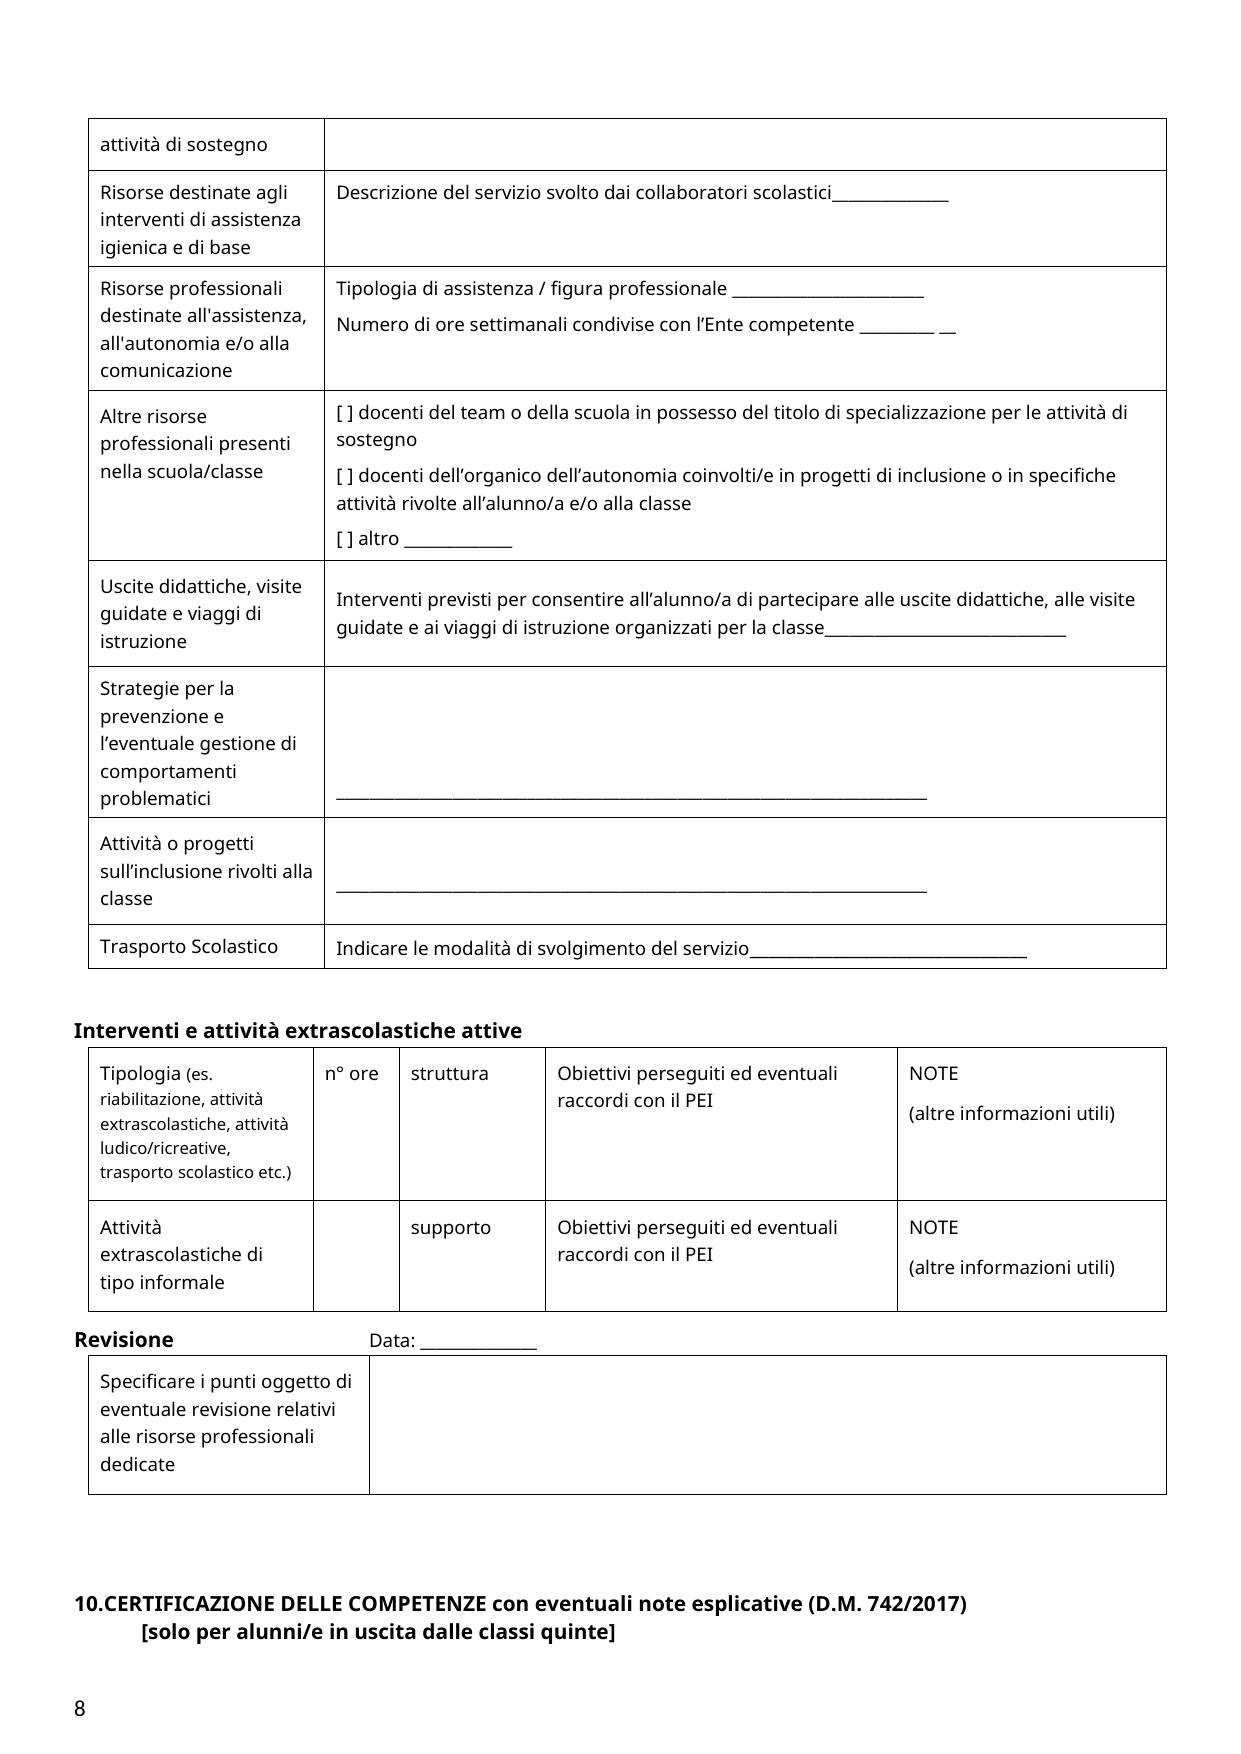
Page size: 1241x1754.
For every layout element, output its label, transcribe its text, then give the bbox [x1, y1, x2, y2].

table_cell NOTE (altre informazioni utili) [898, 1201, 1166, 1311]
table_header NOTE (altre informazioni utili) [898, 1048, 1166, 1200]
table_cell Risorse destinate agli interventi di assistenza igienica e di base [89, 171, 324, 266]
table_cell _______________________________________________________________________ [325, 818, 1166, 924]
table_cell _______________________________________________________________________ [325, 667, 1166, 817]
table_cell Strategie per la prevenzione e l’eventuale gestione di comportamenti problematici [89, 667, 324, 817]
table_cell Attività o progetti sull’inclusione rivolti alla classe [89, 818, 324, 924]
text Interventi e attività extrascolastiche attive [74, 1016, 1181, 1044]
table_header Specificare i punti oggetto di eventuale revisione relativi alle risorse professionali dedicate [89, 1356, 369, 1493]
table_cell [325, 119, 1166, 170]
table_header [370, 1356, 1166, 1493]
table_cell Indicare le modalità di svolgimento del servizio______________________________ [325, 925, 1166, 968]
table_cell Tipologia di assistenza / figura professionale _______________________ Numero di ore settimanali condivise con l’Ente competente _________ __ [325, 267, 1166, 389]
table_cell Attività extrascolastiche di tipo informale [89, 1201, 313, 1311]
table_header Tipologia (es. riabilitazione, attività extrascolastiche, attività ludico/ricreative, trasporto scolastico etc.) [89, 1048, 313, 1200]
table_cell [ ] docenti del team o della scuola in possesso del titolo di specializzazione per le attività di sostegno [ ] docenti dell’organico dell’autonomia coinvolti/e in progetti di inclusione o in specifiche attività rivolte all’alunno/a e/o alla classe [ ] altro _____________ [325, 391, 1166, 559]
table_cell Altre risorse professionali presenti nella scuola/classe [89, 391, 324, 559]
table_header n° ore [314, 1048, 399, 1200]
text [solo per alunni/e in uscita dalle classi quinte] [74, 1617, 1181, 1646]
table_header struttura [400, 1048, 545, 1200]
table_cell Risorse professionali destinate all'assistenza, all'autonomia e/o alla comunicazione [89, 267, 324, 389]
table_header Obiettivi perseguiti ed eventuali raccordi con il PEI [546, 1048, 897, 1200]
text Revisione Data: ______________ [74, 1325, 1181, 1353]
table_cell Descrizione del servizio svolto dai collaboratori scolastici______________ [325, 171, 1166, 266]
table_cell Interventi previsti per consentire all’alunno/a di partecipare alle uscite didattiche, alle visite guidate e ai viaggi di istruzione organizzati per la classe_____________________________ [325, 561, 1166, 666]
table_cell Trasporto Scolastico [89, 925, 324, 968]
table_cell Uscite didattiche, visite guidate e viaggi di istruzione [89, 561, 324, 666]
table_cell attività di sostegno [89, 119, 324, 170]
table_cell [314, 1201, 399, 1311]
table_cell supporto [400, 1201, 545, 1311]
table_cell Obiettivi perseguiti ed eventuali raccordi con il PEI [546, 1201, 897, 1311]
text 10.CERTIFICAZIONE DELLE COMPETENZE con eventuali note esplicative (D.M. 742/2017) [74, 1589, 1181, 1617]
